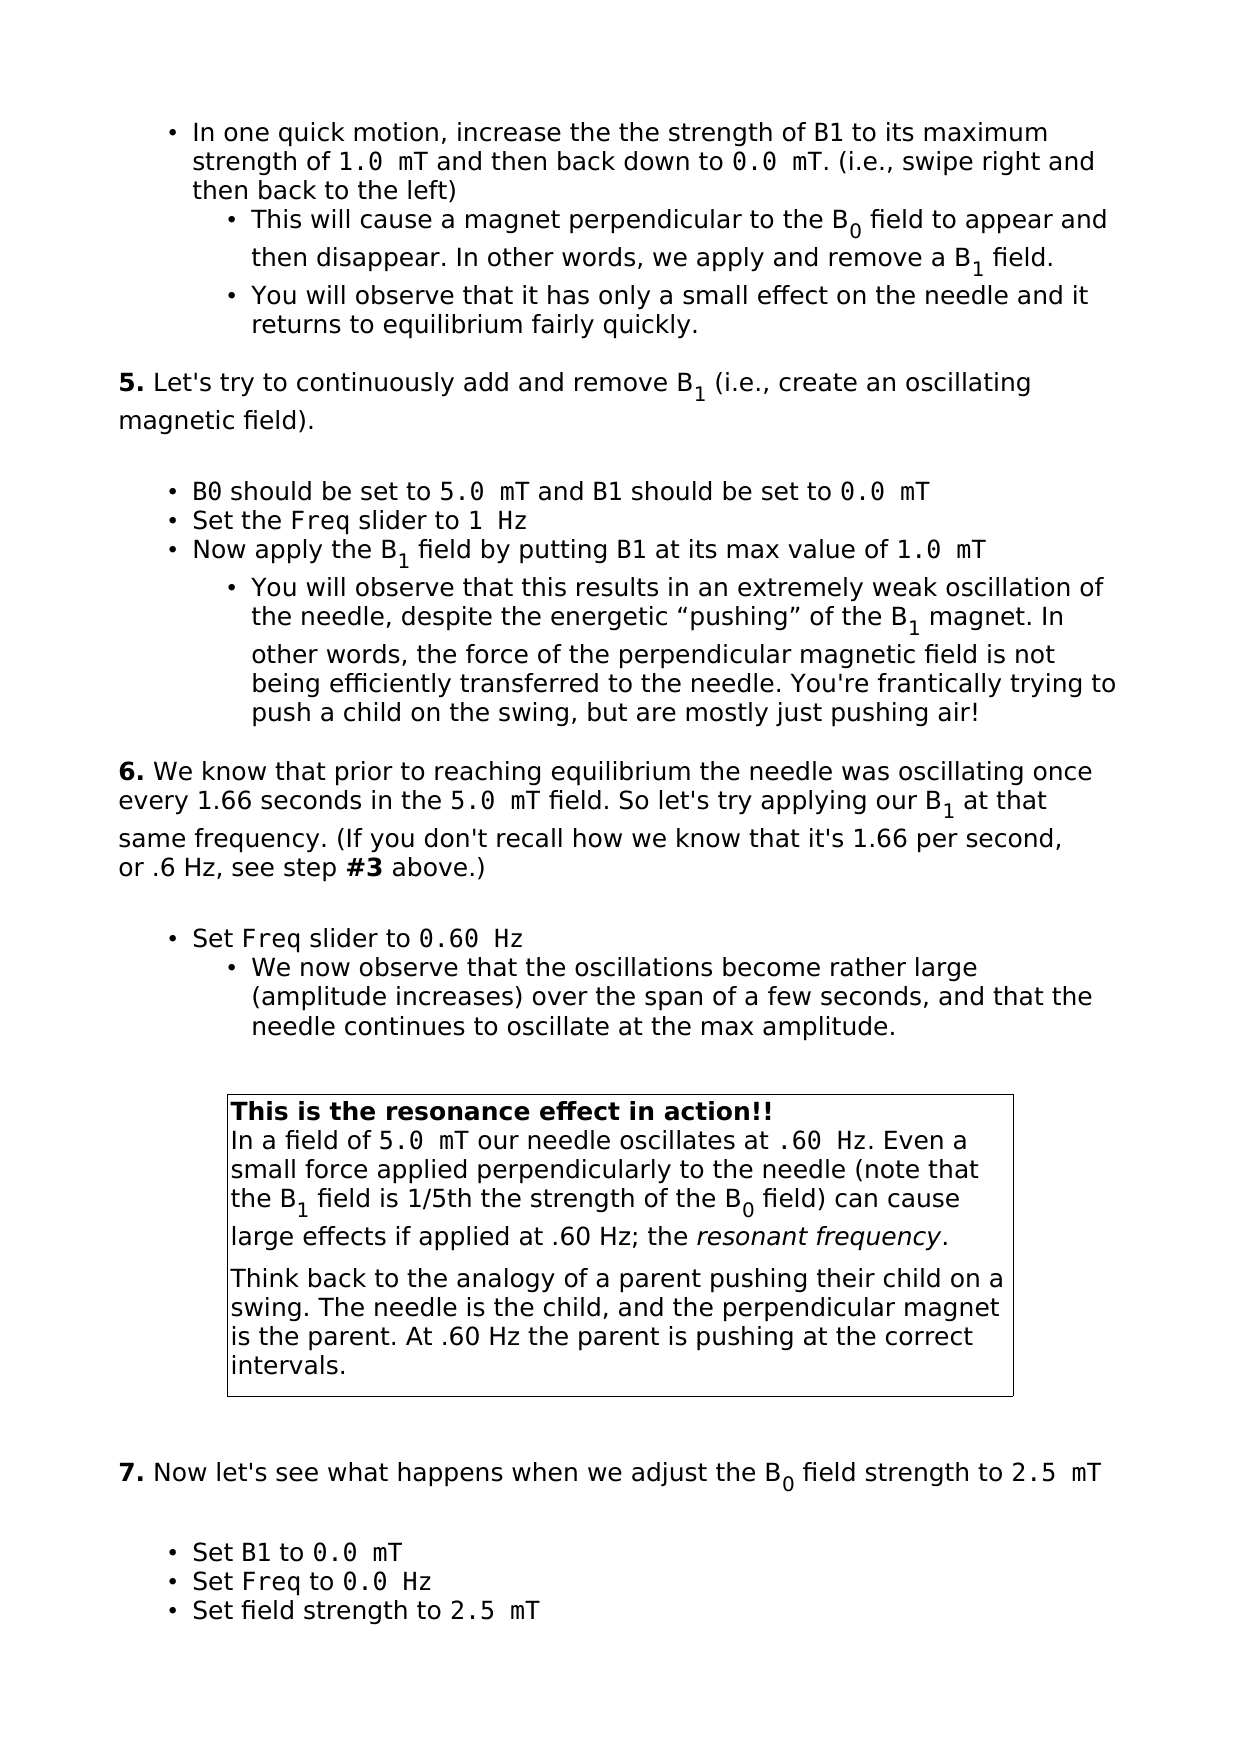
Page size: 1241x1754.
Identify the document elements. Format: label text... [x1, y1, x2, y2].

list Set the Freq slider to 1 Hz [177, 507, 1122, 536]
list Now apply the B1 field by putting B1 at its max value of 1.0 mT [177, 536, 1122, 573]
list In one quick motion, increase the the strength of B1 to its maximum strength of 1.0 mT and then back down to 0.0 mT. (i.e., swipe right and then back to the left) [177, 118, 1122, 206]
list You will observe that it has only a small effect on the needle and it returns to equilibrium fairly quickly. [236, 281, 1122, 339]
list Set Freq to 0.0 Hz [177, 1567, 1122, 1596]
list This will cause a magnet perpendicular to the B0 field to appear and then disappear. In other words, we apply and remove a B1 field. [236, 206, 1122, 281]
text 6. We know that prior to reaching equilibrium the needle was oscillating once every 1.66 seconds in the 5.0 mT field. So let's try applying our B1 at that same frequency. (If you don't recall how we know that it's 1.66 per second, or .6 Hz, see step #3 above.) [118, 757, 1122, 882]
list Set B1 to 0.0 mT [177, 1538, 1122, 1567]
list B0 should be set to 5.0 mT and B1 should be set to 0.0 mT [177, 477, 1122, 507]
list Set Freq slider to 0.60 Hz [177, 924, 1122, 953]
list Set field strength to 2.5 mT [177, 1596, 1122, 1625]
list We now observe that the oscillations become rather large (amplitude increases) over the span of a few seconds, and that the needle continues to oscillate at the max amplitude. [236, 953, 1122, 1041]
list You will observe that this results in an extremely weak oscillation of the needle, despite the energetic “pushing” of the B1 magnet. In other words, the force of the perpendicular magnetic field is not being efficiently transferred to the needle. You're frantically trying to push a child on the swing, but are mostly just pushing air! [236, 573, 1122, 728]
text 7. Now let's see what happens when we adjust the B0 field strength to 2.5 mT [118, 1458, 1122, 1496]
table_header This is the resonance effect in action!! In a field of 5.0 mT our needle oscillates at .60 Hz. Even a small force applied perpendicularly to the needle (note that the B1 field is 1/5th the strength of the B0 field) can cause large effects if applied at .60 Hz; the resonant frequency. Think back to the analogy of a parent pushing their child on a swing. The needle is the child, and the perpendicular magnet is the parent. At .60 Hz the parent is pushing at the correct intervals. [228, 1095, 1013, 1396]
text 5. Let's try to continuously add and remove B1 (i.e., create an oscillating magnetic field). [118, 369, 1122, 435]
